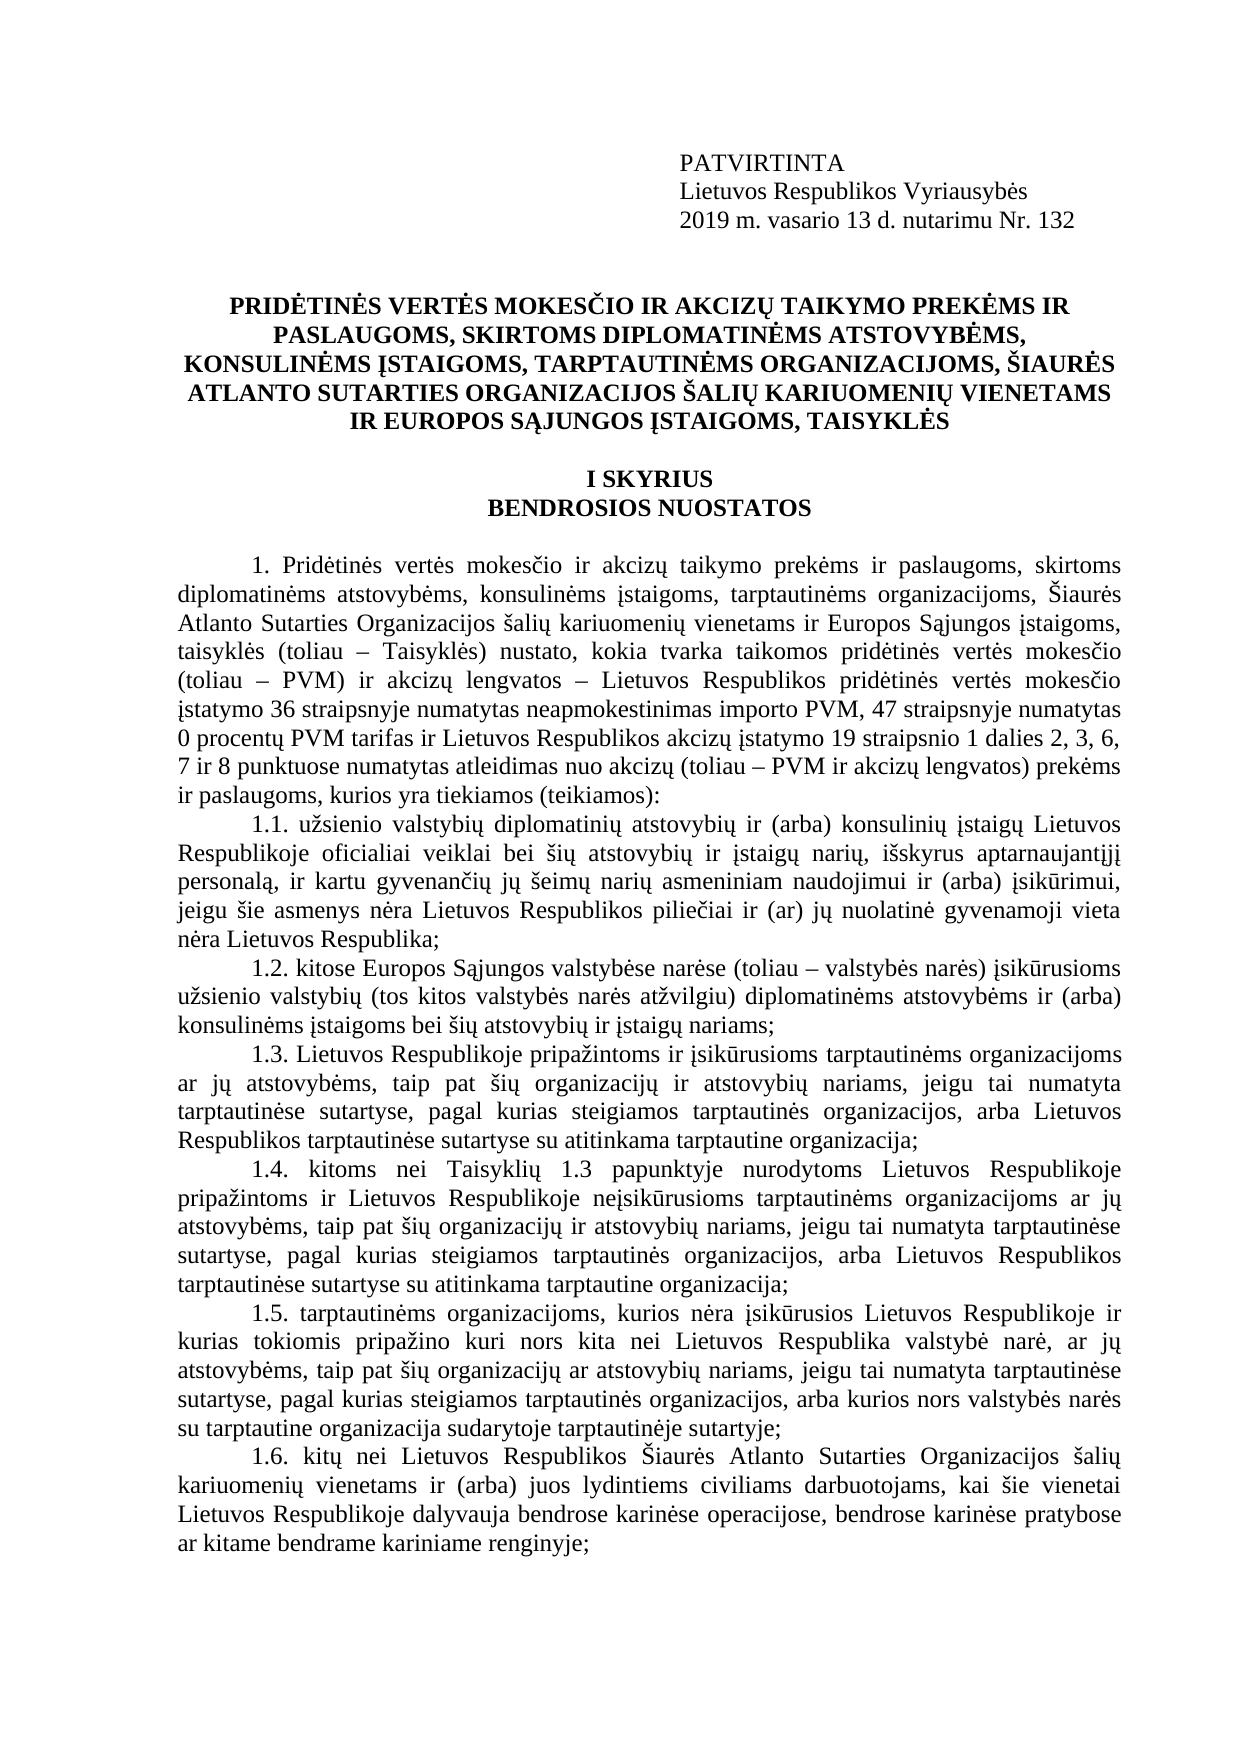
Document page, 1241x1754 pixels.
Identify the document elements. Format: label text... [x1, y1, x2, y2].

text 1.5. tarptautinėms organizacijoms, kurios nėra įsikūrusios Lietuvos Respublikoje ir kurias tokiomis pripažino kuri nors kita nei Lietuvos Respublika valstybė narė, ar jų atstovybėms, taip pat šių organizacijų ar atstovybių nariams, jeigu tai numatyta tarptautinėse sutartyse, pagal kurias steigiamos tarptautinės organizacijos, arba kurios nors valstybės narės su tarptautine organizacija sudarytoje tarptautinėje sutartyje; [177, 1298, 1122, 1441]
text 1.4. kitoms nei Taisyklių 1.3 papunktyje nurodytoms Lietuvos Respublikoje pripažintoms ir Lietuvos Respublikoje neįsikūrusioms tarptautinėms organizacijoms ar jų atstovybėms, taip pat šių organizacijų ir atstovybių nariams, jeigu tai numatyta tarptautinėse sutartyse, pagal kurias steigiamos tarptautinės organizacijos, arba Lietuvos Respublikos tarptautinėse sutartyse su atitinkama tarptautine organizacija; [177, 1154, 1122, 1298]
text PATVIRTINTA Lietuvos Respublikos Vyriausybės 2019 m. vasario 13 d. nutarimu Nr. 132 [679, 148, 1122, 234]
text PRIDĖTINĖS VERTĖS MOKESČIO IR AKCIZŲ TAIKYMO PREKĖMS IR PASLAUGOMS, SKIRTOMS DIPLOMATINĖMS ATSTOVYBĖMS, KONSULINĖMS ĮSTAIGOMS, TARPTAUTINĖMS ORGANIZACIJOMS, ŠIAURĖS ATLANTO SUTARTIES ORGANIZACIJOS ŠALIŲ KARIUOMENIŲ VIENETAMS IR EUROPOS SĄJUNGOS ĮSTAIGOMS, TAISYKLĖS [177, 291, 1122, 435]
text I SKYRIUS [177, 464, 1122, 493]
text 1.6. kitų nei Lietuvos Respublikos Šiaurės Atlanto Sutarties Organizacijos šalių kariuomenių vienetams ir (arba) juos lydintiems civiliams darbuotojams, kai šie vienetai Lietuvos Respublikoje dalyvauja bendrose karinėse operacijose, bendrose karinėse pratybose ar kitame bendrame kariniame renginyje; [177, 1441, 1122, 1556]
text 1.1. užsienio valstybių diplomatinių atstovybių ir (arba) konsulinių įstaigų Lietuvos Respublikoje oficialiai veiklai bei šių atstovybių ir įstaigų narių, išskyrus aptarnaujantįjį personalą, ir kartu gyvenančių jų šeimų narių asmeniniam naudojimui ir (arba) įsikūrimui, jeigu šie asmenys nėra Lietuvos Respublikos piliečiai ir (ar) jų nuolatinė gyvenamoji vieta nėra Lietuvos Respublika; [177, 809, 1122, 953]
text 1.2. kitose Europos Sąjungos valstybėse narėse (toliau – valstybės narės) įsikūrusioms užsienio valstybių (tos kitos valstybės narės atžvilgiu) diplomatinėms atstovybėms ir (arba) konsulinėms įstaigoms bei šių atstovybių ir įstaigų nariams; [177, 953, 1122, 1039]
text 1. Pridėtinės vertės mokesčio ir akcizų taikymo prekėms ir paslaugoms, skirtoms diplomatinėms atstovybėms, konsulinėms įstaigoms, tarptautinėms organizacijoms, Šiaurės Atlanto Sutarties Organizacijos šalių kariuomenių vienetams ir Europos Sąjungos įstaigoms, taisyklės (toliau – Taisyklės) nustato, kokia tvarka taikomos pridėtinės vertės mokesčio (toliau – PVM) ir akcizų lengvatos – Lietuvos Respublikos pridėtinės vertės mokesčio įstatymo 36 straipsnyje numatytas neapmokestinimas importo PVM, 47 straipsnyje numatytas 0 procentų PVM tarifas ir Lietuvos Respublikos akcizų įstatymo 19 straipsnio 1 dalies 2, 3, 6, 7 ir 8 punktuose numatytas atleidimas nuo akcizų (toliau – PVM ir akcizų lengvatos) prekėms ir paslaugoms, kurios yra tiekiamos (teikiamos): [177, 550, 1122, 809]
text 1.3. Lietuvos Respublikoje pripažintoms ir įsikūrusioms tarptautinėms organizacijoms ar jų atstovybėms, taip pat šių organizacijų ir atstovybių nariams, jeigu tai numatyta tarptautinėse sutartyse, pagal kurias steigiamos tarptautinės organizacijos, arba Lietuvos Respublikos tarptautinėse sutartyse su atitinkama tarptautine organizacija; [177, 1039, 1122, 1154]
text BENDROSIOS NUOSTATOS [177, 493, 1122, 521]
